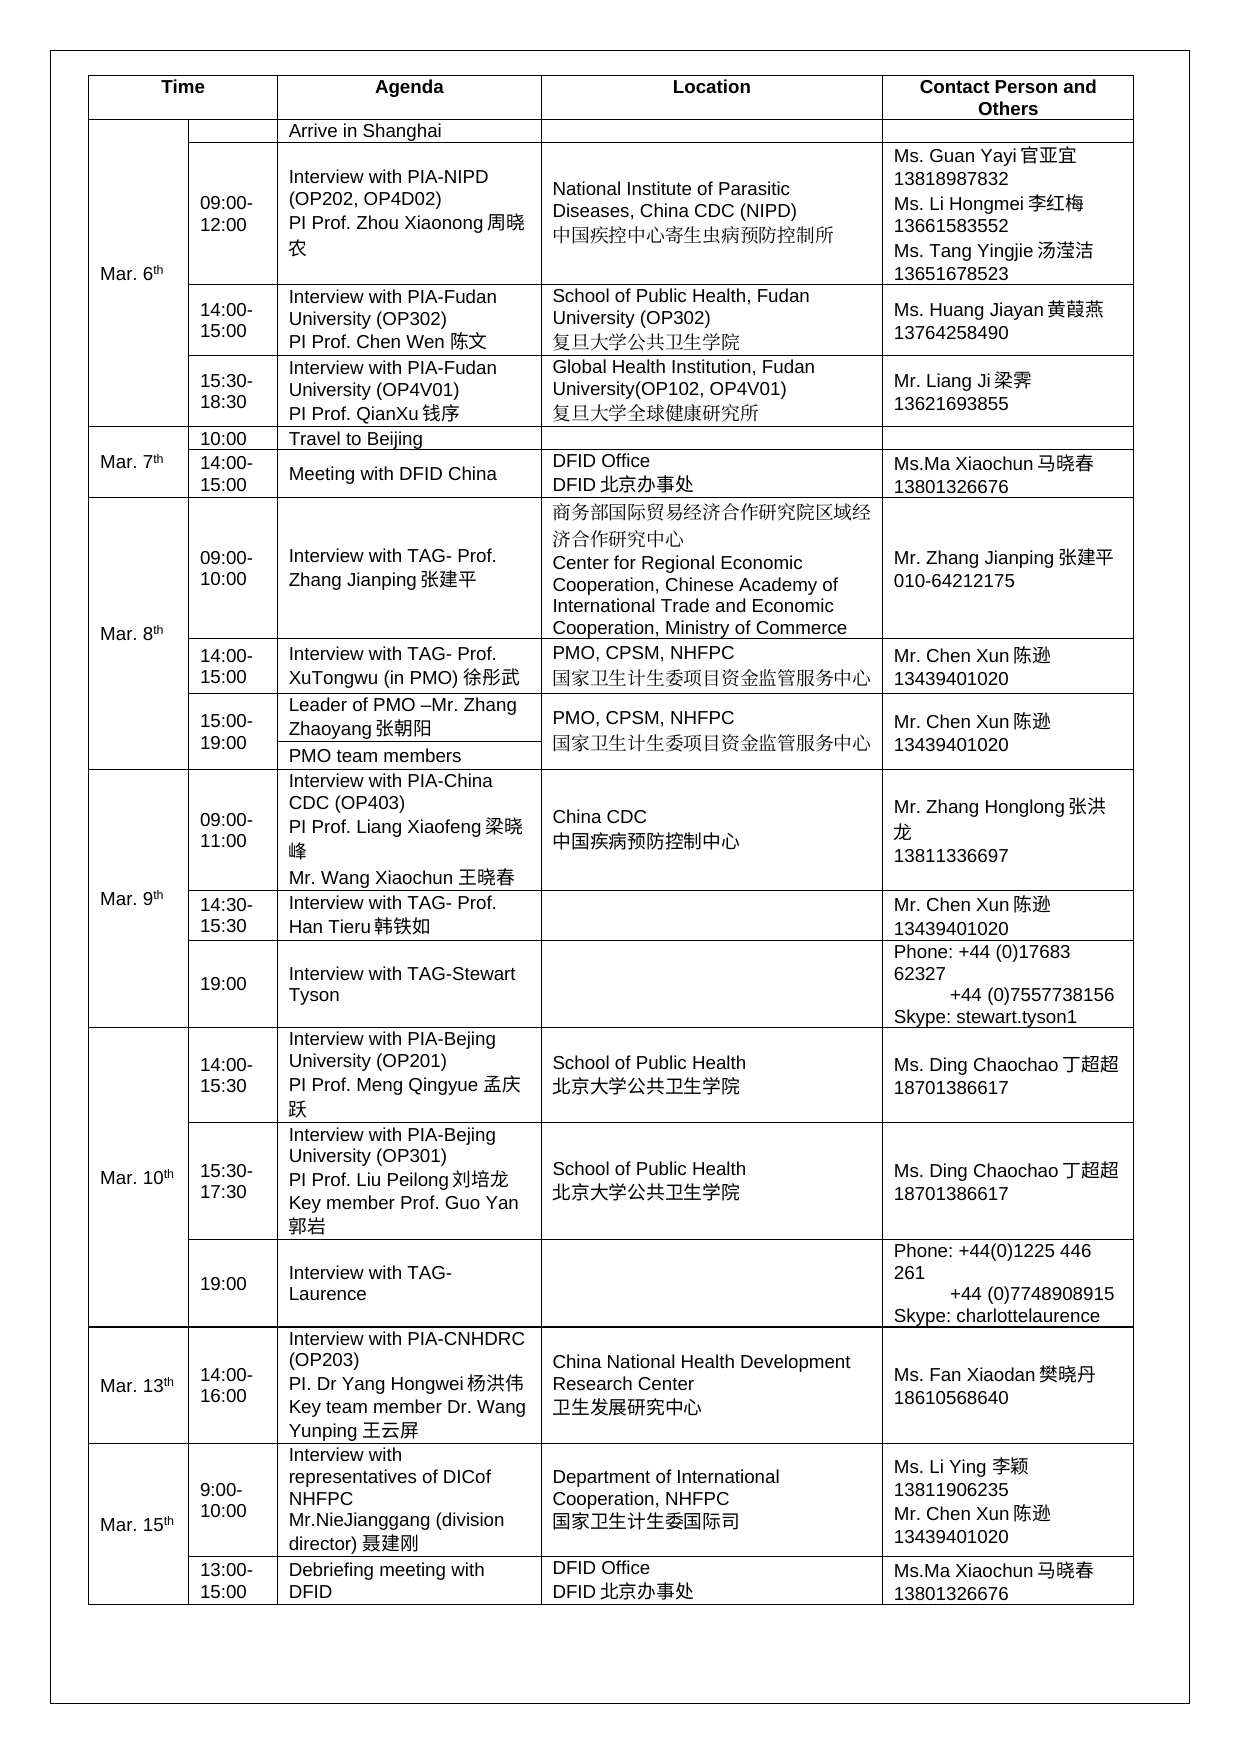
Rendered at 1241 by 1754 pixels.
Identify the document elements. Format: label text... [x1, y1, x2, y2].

table_cell 14:00-16:00 [189, 1328, 277, 1443]
table_cell Interview with PIA-Fudan University (OP4V01) PI Prof. QianXu钱序 [278, 356, 541, 426]
table_cell Mar. 7th [89, 427, 188, 497]
table_cell Ms. Fan Xiaodan樊晓丹 18610568640 [883, 1328, 1133, 1443]
table_cell 09:00-11:00 [189, 770, 277, 890]
table_cell 10:00 [189, 427, 277, 449]
table_cell 09:00-10:00 [189, 498, 277, 638]
table_cell Interview with PIA-China CDC (OP403) PI Prof. Liang Xiaofeng梁晓峰 Mr. Wang Xiaochun 王晓春 [278, 770, 541, 890]
table_cell Department of International Cooperation, NHFPC 国家卫生计生委国际司 [542, 1444, 882, 1556]
table_cell 19:00 [189, 941, 277, 1027]
table_cell Mar. 10th [89, 1028, 188, 1326]
table_cell School of Public Health 北京大学公共卫生学院 [542, 1123, 882, 1239]
table_cell Mr. Chen Xun陈逊 13439401020 [883, 891, 1133, 940]
table_cell DFID Office DFID北京办事处 [542, 1557, 882, 1604]
table_cell Interview with PIA-CNHDRC (OP203) PI. Dr Yang Hongwei杨洪伟 Key team member Dr. Wang Yunping 王云屏 [278, 1328, 541, 1443]
table_cell [542, 427, 882, 449]
table_cell Ms. Ding Chaochao丁超超 18701386617 [883, 1028, 1133, 1122]
table_cell Mr. Zhang Jianping张建平 010-64212175 [883, 498, 1133, 638]
table_cell Interview with representatives of DICof NHFPC Mr.NieJianggang (division director) 聂建刚 [278, 1444, 541, 1556]
table_cell 09:00-12:00 [189, 143, 277, 284]
table_cell [883, 427, 1133, 449]
table_cell Ms.Ma Xiaochun马晓春 13801326676 [883, 1557, 1133, 1604]
table_cell Mr. Chen Xun陈逊 13439401020 [883, 694, 1133, 769]
table_cell Interview with PIA-Bejing University (OP301) PI Prof. Liu Peilong刘培龙 Key member Prof. Guo Yan 郭岩 [278, 1123, 541, 1239]
table_cell Mr. Zhang Honglong张洪龙 13811336697 [883, 770, 1133, 890]
table_cell 15:00-19:00 [189, 694, 277, 769]
table_header Location [542, 76, 882, 119]
table_cell 14:00-15:00 [189, 285, 277, 355]
table_cell [542, 1240, 882, 1326]
table_cell 14:30-15:30 [189, 891, 277, 940]
table_cell 15:30-17:30 [189, 1123, 277, 1239]
table_cell Mar. 15th [89, 1444, 188, 1604]
table_cell Meeting with DFID China [278, 450, 541, 497]
table_cell 14:00-15:30 [189, 1028, 277, 1122]
table_cell Interview with TAG- Prof. XuTongwu (in PMO) 徐彤武 [278, 639, 541, 693]
table_cell Phone: +44 (0)17683 62327 +44 (0)7557738156 Skype: stewart.tyson1 [883, 941, 1133, 1027]
table_cell PMO team members [278, 742, 541, 769]
table_header Time [89, 76, 277, 119]
table_cell Interview with TAG-Stewart Tyson [278, 941, 541, 1027]
table_cell Ms.Ma Xiaochun马晓春 13801326676 [883, 450, 1133, 497]
table_cell Interview with PIA-Fudan University (OP302) PI Prof. Chen Wen 陈文 [278, 285, 541, 355]
table_cell [542, 120, 882, 142]
table_cell Phone: +44(0)1225 446 261 +44 (0)7748908915 Skype: charlottelaurence [883, 1240, 1133, 1326]
table_cell PMO, CPSM, NHFPC 国家卫生计生委项目资金监管服务中心 [542, 694, 882, 769]
table_cell Leader of PMO –Mr. Zhang Zhaoyang张朝阳 [278, 694, 541, 741]
table_cell Ms. Guan Yayi官亚宜 13818987832 Ms. Li Hongmei李红梅 13661583552 Ms. Tang Yingjie汤滢洁 13651678523 [883, 143, 1133, 284]
table_cell Mar. 9th [89, 770, 188, 1027]
table_cell National Institute of Parasitic Diseases, China CDC (NIPD) 中国疾控中心寄生虫病预防控制所 [542, 143, 882, 284]
table_cell Interview with PIA-Bejing University (OP201) PI Prof. Meng Qingyue 孟庆跃 [278, 1028, 541, 1122]
table_cell Interview with PIA-NIPD (OP202, OP4D02) PI Prof. Zhou Xiaonong周晓农 [278, 143, 541, 284]
table_header Contact Person and Others [883, 76, 1133, 119]
table_cell Mr. Chen Xun陈逊 13439401020 [883, 639, 1133, 693]
table_cell Mar. 13th [89, 1328, 188, 1443]
table_cell Travel to Beijing [278, 427, 541, 449]
table_cell Ms. Ding Chaochao丁超超 18701386617 [883, 1123, 1133, 1239]
table_cell [542, 891, 882, 940]
table_cell [189, 120, 277, 142]
table_cell School of Public Health 北京大学公共卫生学院 [542, 1028, 882, 1122]
table_cell Mr. Liang Ji梁霁 13621693855 [883, 356, 1133, 426]
table_cell China National Health Development Research Center 卫生发展研究中心 [542, 1328, 882, 1443]
table_cell Mar. 6th [89, 120, 188, 426]
table_cell 13:00-15:00 [189, 1557, 277, 1604]
table_cell [542, 941, 882, 1027]
table_cell Interview with TAG-Laurence [278, 1240, 541, 1326]
table_cell PMO, CPSM, NHFPC 国家卫生计生委项目资金监管服务中心 [542, 639, 882, 693]
table_cell Interview with TAG- Prof. Han Tieru韩铁如 [278, 891, 541, 940]
table_cell School of Public Health, Fudan University (OP302) 复旦大学公共卫生学院 [542, 285, 882, 355]
table_cell Global Health Institution, Fudan University(OP102, OP4V01) 复旦大学全球健康研究所 [542, 356, 882, 426]
table_cell [883, 120, 1133, 142]
table_cell 19:00 [189, 1240, 277, 1326]
table_cell 9:00-10:00 [189, 1444, 277, 1556]
table_cell Ms. Huang Jiayan黄葭燕 13764258490 [883, 285, 1133, 355]
table_cell Arrive in Shanghai [278, 120, 541, 142]
table_header Agenda [278, 76, 541, 119]
table_cell DFID Office DFID北京办事处 [542, 450, 882, 497]
table_cell 14:00-15:00 [189, 450, 277, 497]
table_cell China CDC 中国疾病预防控制中心 [542, 770, 882, 890]
table_cell 14:00-15:00 [189, 639, 277, 693]
table_cell 15:30-18:30 [189, 356, 277, 426]
table_cell Mar. 8th [89, 498, 188, 769]
table_cell Debriefing meeting with DFID [278, 1557, 541, 1604]
table_cell Ms. Li Ying 李颖 13811906235 Mr. Chen Xun陈逊 13439401020 [883, 1444, 1133, 1556]
table_cell Interview with TAG- Prof. Zhang Jianping张建平 [278, 498, 541, 638]
table_cell 商务部国际贸易经济合作研究院区域经济合作研究中心 Center for Regional Economic Cooperation, Chinese Academy of International Trade and Economic Cooperation, Ministry of Commerce [542, 498, 882, 638]
